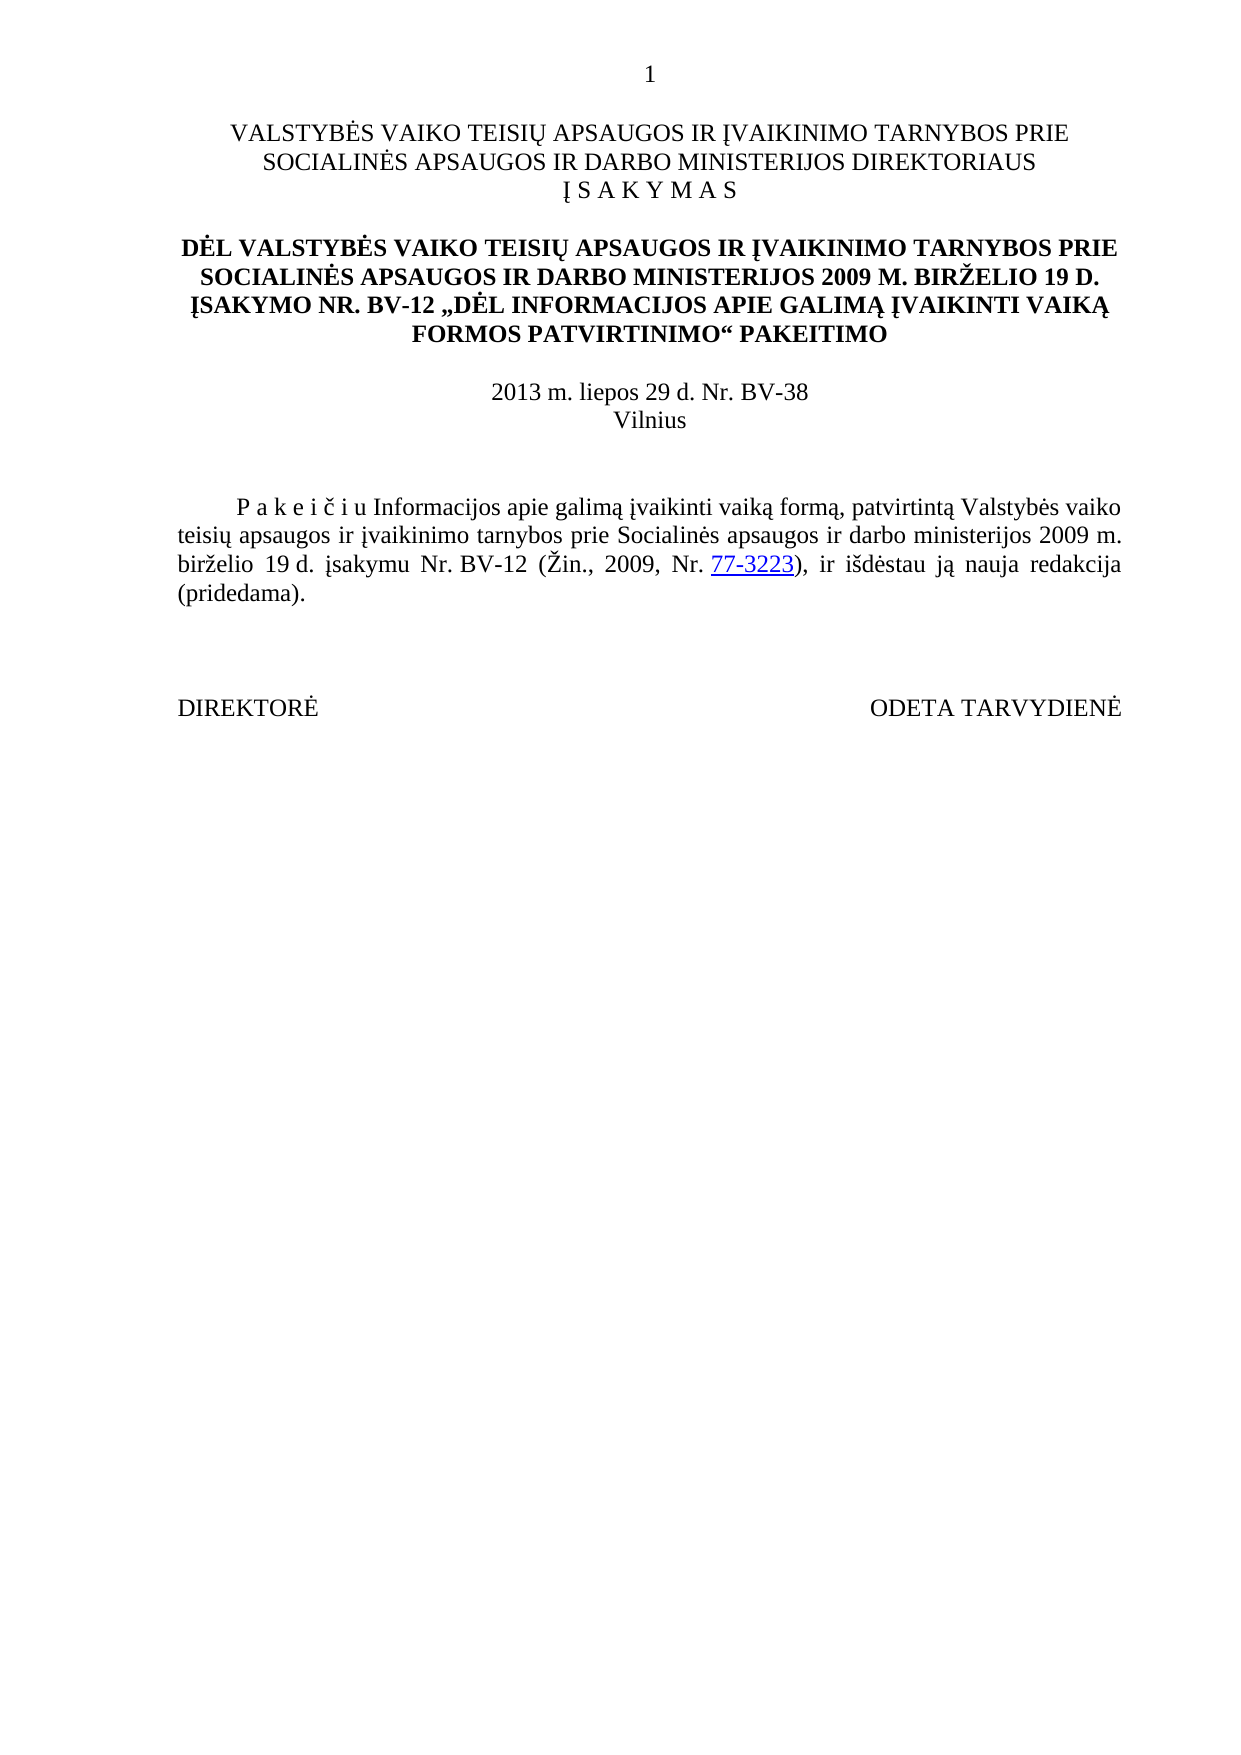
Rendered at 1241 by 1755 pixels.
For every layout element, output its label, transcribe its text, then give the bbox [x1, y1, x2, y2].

text DĖL VALSTYBĖS VAIKO TEISIŲ APSAUGOS IR ĮVAIKINIMO TARNYBOS PRIE SOCIALINĖS APSAUGOS IR DARBO MINISTERIJOS 2009 m. BIRŽELIO 19 d. ĮSAKYMO Nr. BV-12 „DĖL INFORMACIJOS APIE GALIMĄ ĮVAIKINTI VAIKĄ FORMOS PATVIRTINIMO“ PAKEITIMO [177, 233, 1122, 348]
text P a k e i č i u Informacijos apie galimą įvaikinti vaiką formą, patvirtintą Valstybės vaiko teisių apsaugos ir įvaikinimo tarnybos prie Socialinės apsaugos ir darbo ministerijos 2009 m. birželio 19 d. įsakymu Nr. BV-12 (Žin., 2009, Nr. 77-3223), ir išdėstau ją nauja redakcija (pridedama). [177, 492, 1122, 607]
text Į S A K Y M A S [177, 176, 1122, 204]
text Vilnius [177, 406, 1122, 434]
text 2013 m. liepos 29 d. Nr. BV-38 [177, 377, 1122, 406]
text Direktorė Odeta Tarvydienė [177, 693, 1122, 722]
text VALSTYBĖS VAIKO TEISIŲ APSAUGOS IR ĮVAIKINIMO TARNYBOS PRIE SOCIALINĖS APSAUGOS IR DARBO MINISTERIJOS DIREKTORIAUS [177, 118, 1122, 176]
